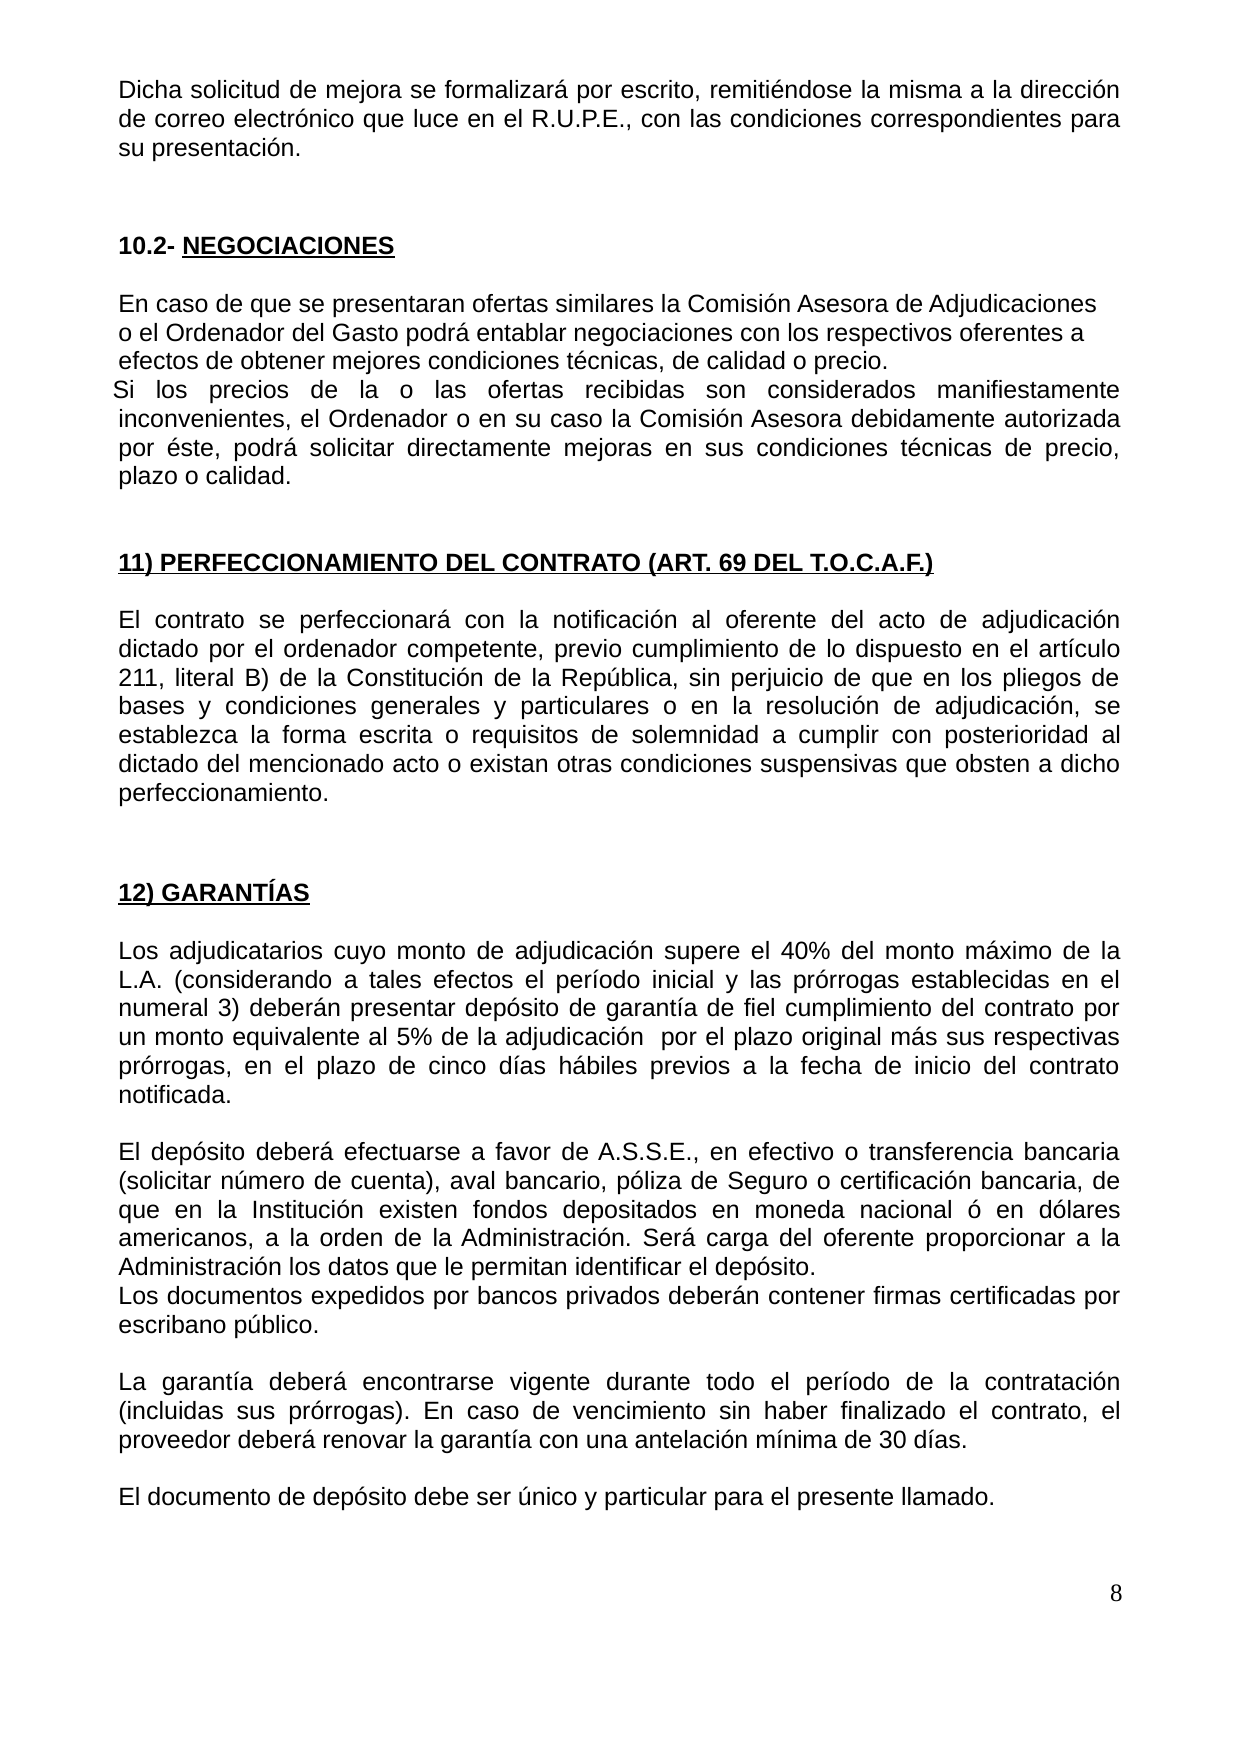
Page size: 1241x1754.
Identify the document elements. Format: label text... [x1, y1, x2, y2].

text La garantía deberá encontrarse vigente durante todo el período de la contratación (incluidas sus prórrogas). En caso de vencimiento sin haber finalizado el contrato, el proveedor deberá renovar la garantía con una antelación mínima de 30 días. [118, 1367, 1122, 1453]
text Si los precios de la o las ofertas recibidas son considerados manifiestamente inconvenientes, el Ordenador o en su caso la Comisión Asesora debidamente autorizada por éste, podrá solicitar directamente mejoras en sus condiciones técnicas de precio, plazo o calidad. [112, 375, 1122, 490]
text Los documentos expedidos por bancos privados deberán contener firmas certificadas por escribano público. [118, 1281, 1122, 1338]
text En caso de que se presentaran ofertas similares la Comisión Asesora de Adjudicaciones [118, 289, 1122, 317]
text 11) PERFECCIONAMIENTO DEL CONTRATO (ART. 69 DEL T.O.C.A.F.) [118, 547, 1122, 576]
text El documento de depósito debe ser único y particular para el presente llamado. [118, 1482, 1122, 1511]
text 10.2- NEGOCIACIONES [118, 231, 1122, 260]
text El depósito deberá efectuarse a favor de A.S.S.E., en efectivo o transferencia bancaria (solicitar número de cuenta), aval bancario, póliza de Seguro o certificación bancaria, de que en la Institución existen fondos depositados en moneda nacional ó en dólares americanos, a la orden de la Administración. Será carga del oferente proporcionar a la Administración los datos que le permitan identificar el depósito. [118, 1137, 1122, 1281]
text o el Ordenador del Gasto podrá entablar negociaciones con los respectivos oferentes a [118, 317, 1122, 346]
text Los adjudicatarios cuyo monto de adjudicación supere el 40% del monto máximo de la L.A. (considerando a tales efectos el período inicial y las prórrogas establecidas en el numeral 3) deberán presentar depósito de garantía de fiel cumplimiento del contrato por un monto equivalente al 5% de la adjudicación por el plazo original más sus respectivas prórrogas, en el plazo de cinco días hábiles previos a la fecha de inicio del contrato notificada. [118, 936, 1122, 1108]
list 12) GARANTÍAS [118, 878, 1122, 907]
text Dicha solicitud de mejora se formalizará por escrito, remitiéndose la misma a la dirección de correo electrónico que luce en el R.U.P.E., con las condiciones correspondientes para su presentación. [118, 75, 1122, 161]
text efectos de obtener mejores condiciones técnicas, de calidad o precio. [118, 346, 1122, 375]
text El contrato se perfeccionará con la notificación al oferente del acto de adjudicación dictado por el ordenador competente, previo cumplimiento de lo dispuesto en el artículo 211, literal B) de la Constitución de la República, sin perjuicio de que en los pliegos de bases y condiciones generales y particulares o en la resolución de adjudicación, se establezca la forma escrita o requisitos de solemnidad a cumplir con posterioridad al dictado del mencionado acto o existan otras condiciones suspensivas que obsten a dicho perfeccionamiento. [118, 605, 1122, 806]
